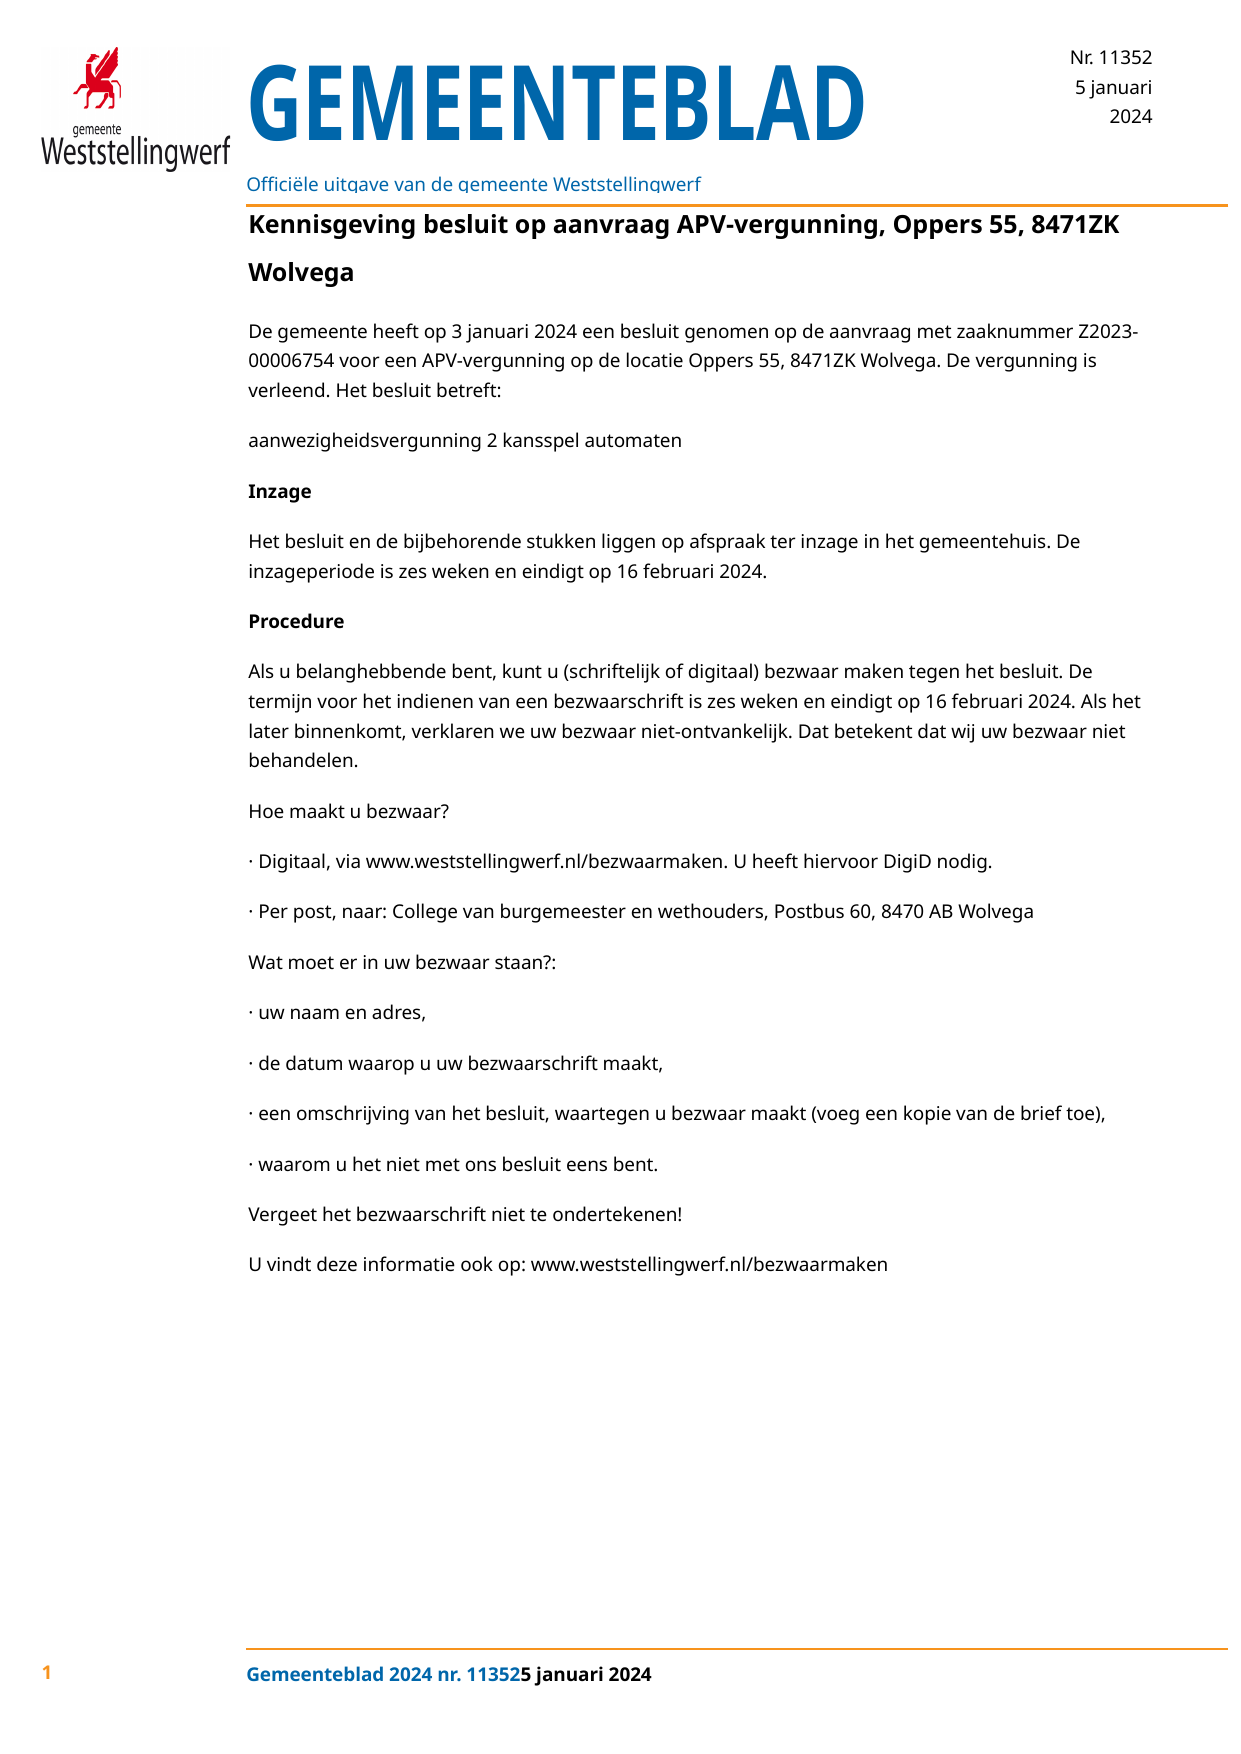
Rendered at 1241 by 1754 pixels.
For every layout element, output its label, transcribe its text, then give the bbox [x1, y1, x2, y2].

text Als u belanghebbende bent, kunt u (schriftelijk of digitaal) bezwaar maken tegen het besluit. De termijn voor het indienen van een bezwaarschrift is zes weken en eindigt op 16 februari 2024. Als het later binnenkomt, verklaren we uw bezwaar niet-ontvankelijk. Dat betekent dat wij uw bezwaar niet behandelen. [248, 659, 1152, 773]
text aanwezigheidsvergunning 2 kansspel automaten [248, 427, 1152, 453]
text Het besluit en de bijbehorende stukken liggen op afspraak ter inzage in het gemeentehuis. De inzageperiode is zes weken en eindigt op 16 februari 2024. [248, 528, 1152, 584]
text Wat moet er in uw bezwaar staan?: [248, 949, 1152, 975]
text Kennisgeving besluit op aanvraag APV-vergunning, Oppers 55, 8471ZK Wolvega [248, 207, 1152, 288]
text · waarom u het niet met ons besluit eens bent. [248, 1151, 1152, 1177]
text De gemeente heeft op 3 januari 2024 een besluit genomen op de aanvraag met zaaknummer Z2023-00006754 voor een APV-vergunning op de locatie Oppers 55, 8471ZK Wolvega. De vergunning is verleend. Het besluit betreft: [248, 318, 1152, 403]
text · Per post, naar: College van burgemeester en wethouders, Postbus 60, 8470 AB Wolvega [248, 899, 1152, 924]
text Inzage [248, 478, 1152, 504]
text · de datum waarop u uw bezwaarschrift maakt, [248, 1050, 1152, 1076]
picture [41, 47, 231, 172]
text Vergeet het bezwaarschrift niet te ondertekenen! [248, 1201, 1152, 1227]
text Hoe maakt u bezwaar? [248, 798, 1152, 824]
text Procedure [248, 608, 1152, 634]
text U vindt deze informatie ook op: www.weststellingwerf.nl/bezwaarmaken [248, 1252, 1152, 1277]
text · een omschrijving van het besluit, waartegen u bezwaar maakt (voeg een kopie van de brief toe), [248, 1100, 1152, 1126]
text · Digitaal, via www.weststellingwerf.nl/bezwaarmaken. U heeft hiervoor DigiD nodig. [248, 848, 1152, 874]
text · uw naam en adres, [248, 999, 1152, 1025]
